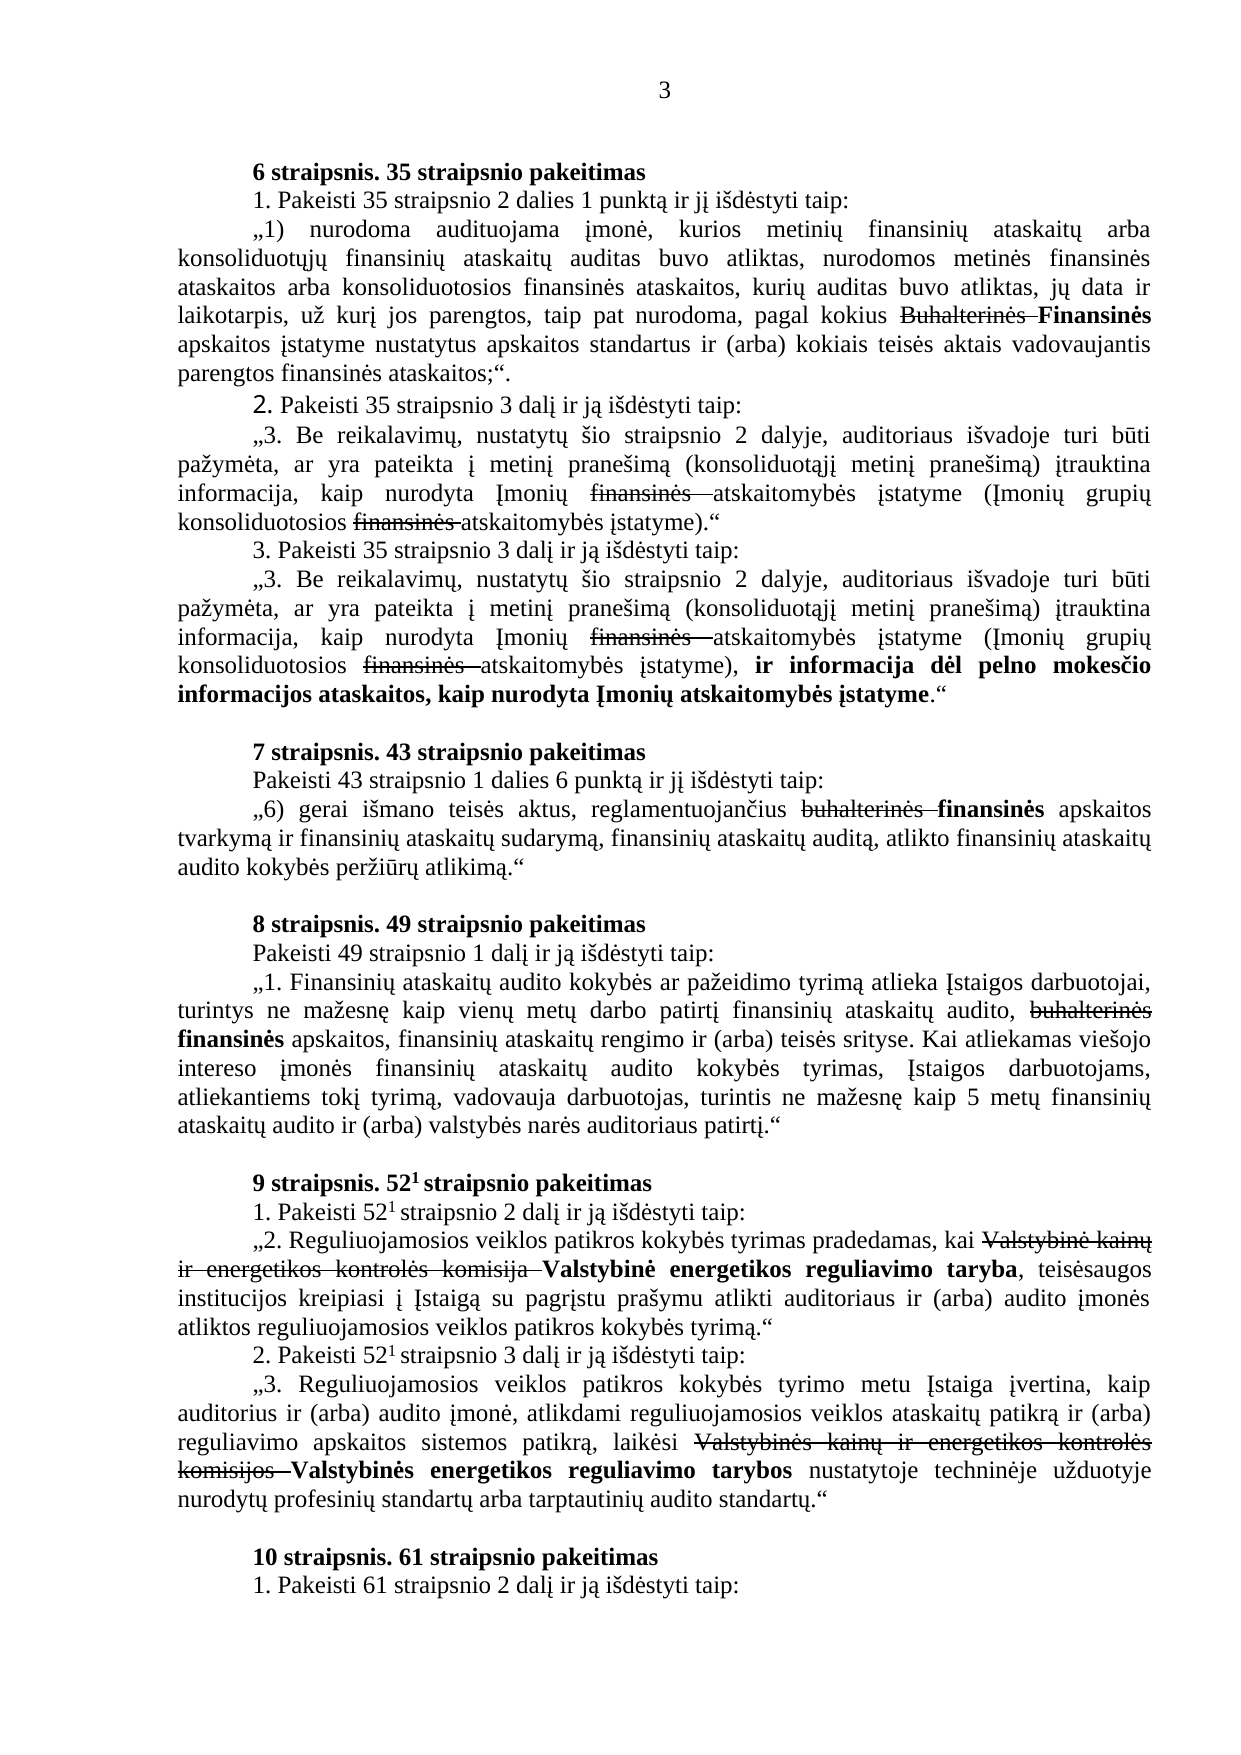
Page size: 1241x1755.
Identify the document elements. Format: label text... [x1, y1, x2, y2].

text „3. Be reikalavimų, nustatytų šio straipsnio 2 dalyje, auditoriaus išvadoje turi būti pažymėta, ar yra pateikta į metinį pranešimą (konsoliduotąjį metinį pranešimą) įtrauktina informacija, kaip nurodyta Įmonių finansinės atskaitomybės įstatyme (Įmonių grupių konsoliduotosios finansinės atskaitomybės įstatyme).“ [177, 421, 1152, 536]
text „1) nurodoma audituojama įmonė, kurios metinių finansinių ataskaitų arba konsoliduotųjų finansinių ataskaitų auditas buvo atliktas, nurodomos metinės finansinės ataskaitos arba konsoliduotosios finansinės ataskaitos, kurių auditas buvo atliktas, jų data ir laikotarpis, už kurį jos parengtos, taip pat nurodoma, pagal kokius Buhalterinės Finansinės apskaitos įstatyme nustatytus apskaitos standartus ir (arba) kokiais teisės aktais vadovaujantis parengtos finansinės ataskaitos;“. [177, 214, 1152, 387]
text 2. Pakeisti 521 straipsnio 3 dalį ir ją išdėstyti taip: [177, 1341, 1152, 1369]
text „1. Finansinių ataskaitų audito kokybės ar pažeidimo tyrimą atlieka Įstaigos darbuotojai, turintys ne mažesnę kaip vienų metų darbo patirtį finansinių ataskaitų audito, buhalterinės finansinės apskaitos, finansinių ataskaitų rengimo ir (arba) teisės srityse. Kai atliekamas viešojo intereso įmonės finansinių ataskaitų audito kokybės tyrimas, Įstaigos darbuotojams, atliekantiems tokį tyrimą, vadovauja darbuotojas, turintis ne mažesnę kaip 5 metų finansinių ataskaitų audito ir (arba) valstybės narės auditoriaus patirtį.“ [177, 967, 1152, 1139]
text Pakeisti 49 straipsnio 1 dalį ir ją išdėstyti taip: [177, 938, 1152, 967]
text „6) gerai išmano teisės aktus, reglamentuojančius buhalterinės finansinės apskaitos tvarkymą ir finansinių ataskaitų sudarymą, finansinių ataskaitų auditą, atlikto finansinių ataskaitų audito kokybės peržiūrų atlikimą.“ [177, 794, 1152, 881]
text „2. Reguliuojamosios veiklos patikros kokybės tyrimas pradedamas, kai Valstybinė kainų ir energetikos kontrolės komisija Valstybinė energetikos reguliavimo taryba, teisėsaugos institucijos kreipiasi į Įstaigą su pagrįstu prašymu atlikti auditoriaus ir (arba) audito įmonės atliktos reguliuojamosios veiklos patikros kokybės tyrimą.“ [177, 1226, 1152, 1341]
text „3. Be reikalavimų, nustatytų šio straipsnio 2 dalyje, auditoriaus išvadoje turi būti pažymėta, ar yra pateikta į metinį pranešimą (konsoliduotąjį metinį pranešimą) įtrauktina informacija, kaip nurodyta Įmonių finansinės atskaitomybės įstatyme (Įmonių grupių konsoliduotosios finansinės atskaitomybės įstatyme), ir informacija dėl pelno mokesčio informacijos ataskaitos, kaip nurodyta Įmonių atskaitomybės įstatyme.“ [177, 564, 1152, 708]
text „3. Reguliuojamosios veiklos patikros kokybės tyrimo metu Įstaiga įvertina, kaip auditorius ir (arba) audito įmonė, atlikdami reguliuojamosios veiklos ataskaitų patikrą ir (arba) reguliavimo apskaitos sistemos patikrą, laikėsi Valstybinės kainų ir energetikos kontrolės komisijos Valstybinės energetikos reguliavimo tarybos nustatytoje techninėje užduotyje nurodytų profesinių standartų arba tarptautinių audito standartų.“ [177, 1369, 1152, 1513]
text 6 straipsnis. 35 straipsnio pakeitimas [177, 157, 1152, 185]
text 9 straipsnis. 521 straipsnio pakeitimas [177, 1168, 1152, 1197]
text 1. Pakeisti 35 straipsnio 2 dalies 1 punktą ir jį išdėstyti taip: [177, 185, 1152, 214]
text 1. Pakeisti 521 straipsnio 2 dalį ir ją išdėstyti taip: [177, 1197, 1152, 1226]
text 2. Pakeisti 35 straipsnio 3 dalį ir ją išdėstyti taip: [177, 387, 1152, 421]
text 8 straipsnis. 49 straipsnio pakeitimas [177, 909, 1152, 938]
text 1. Pakeisti 61 straipsnio 2 dalį ir ją išdėstyti taip: [177, 1571, 1152, 1599]
text 3. Pakeisti 35 straipsnio 3 dalį ir ją išdėstyti taip: [177, 536, 1152, 564]
text Pakeisti 43 straipsnio 1 dalies 6 punktą ir jį išdėstyti taip: [177, 766, 1152, 794]
text 10 straipsnis. 61 straipsnio pakeitimas [177, 1542, 1152, 1571]
text 7 straipsnis. 43 straipsnio pakeitimas [177, 737, 1152, 766]
